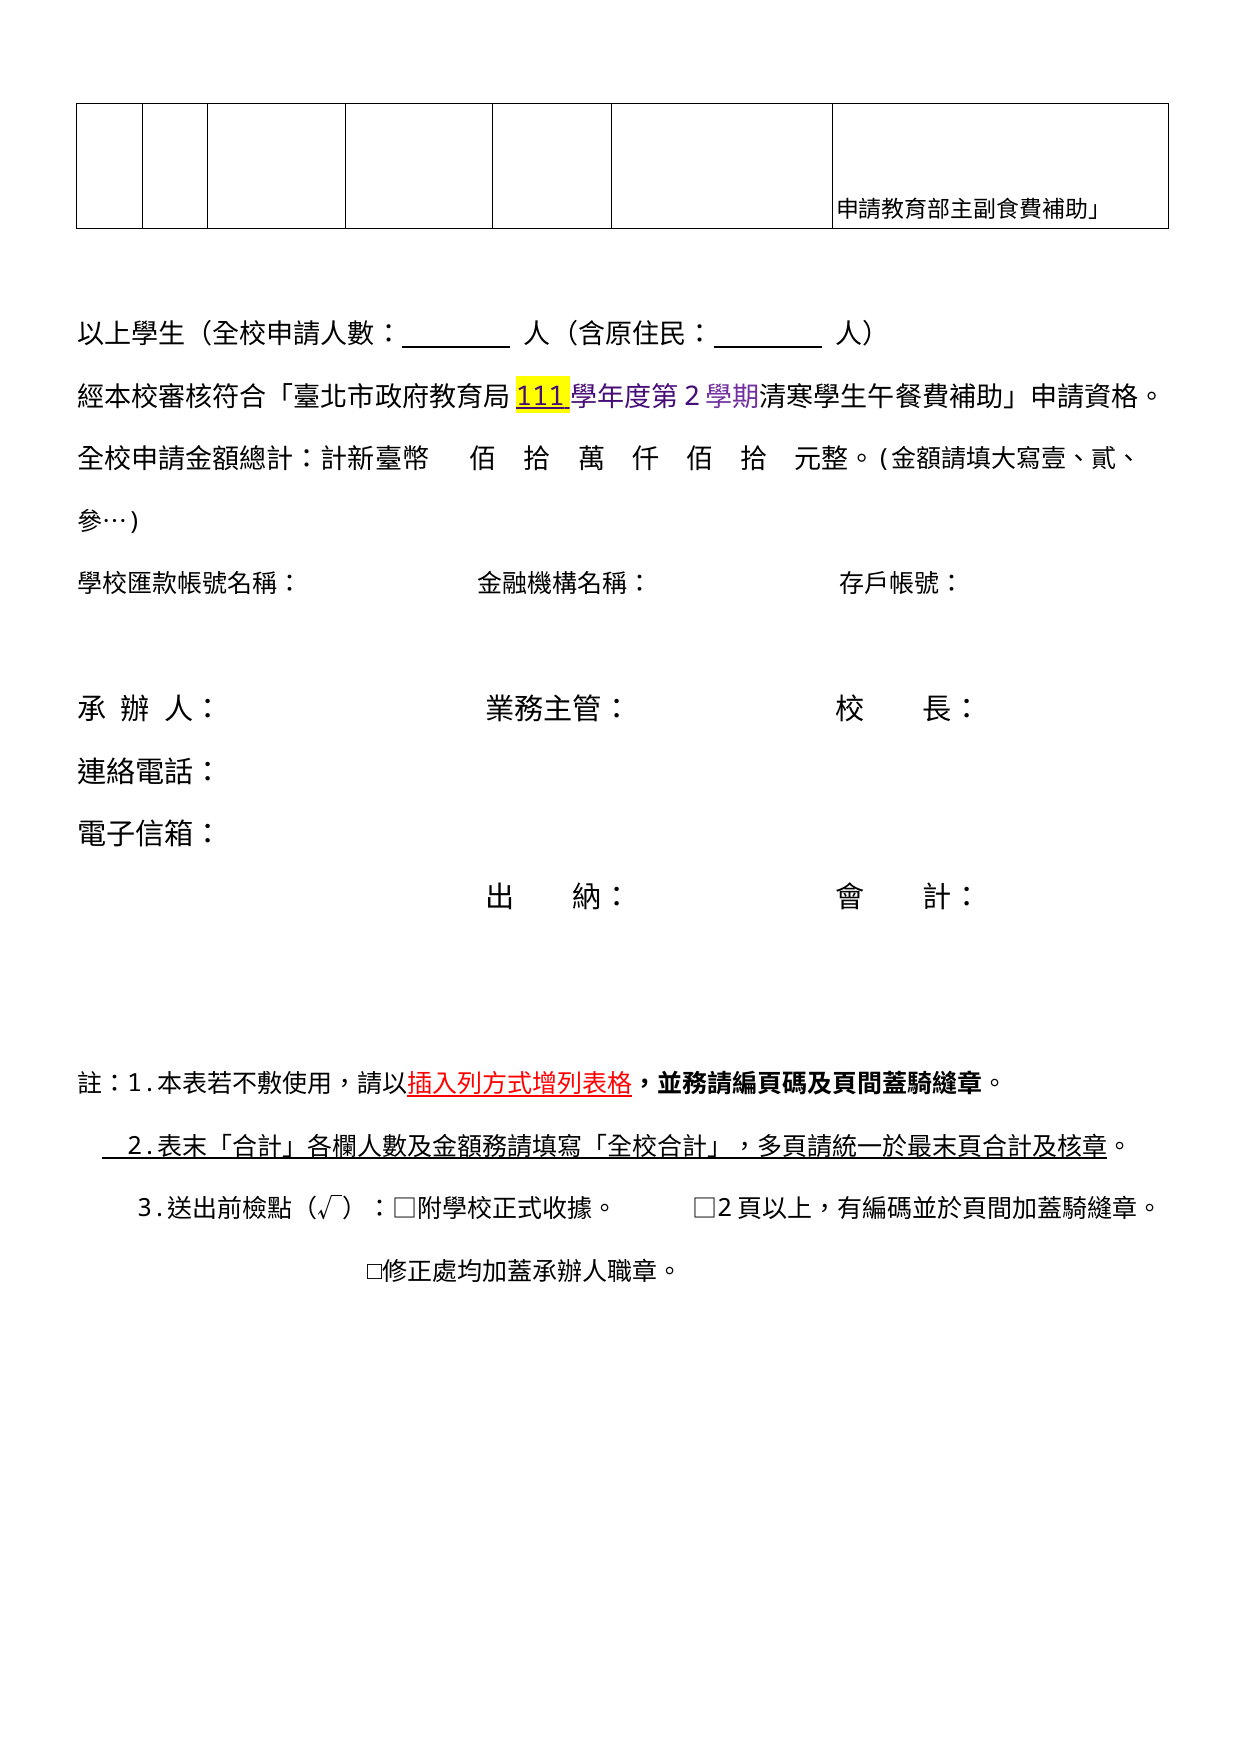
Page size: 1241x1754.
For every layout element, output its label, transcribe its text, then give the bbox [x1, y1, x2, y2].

text 以上學生（全校申請人數： 人（含原住民： 人） [77, 290, 1162, 353]
text 連絡電話： [77, 728, 1162, 790]
table_cell [346, 104, 492, 228]
table_cell [143, 104, 207, 228]
text □修正處均加蓋承辦人職章。 [152, 1228, 1162, 1290]
table_cell [77, 104, 142, 228]
text 2.表末「合計」各欄人數及金額務請填寫「全校合計」，多頁請統一於最末頁合計及核章。 [77, 1103, 1162, 1165]
table_cell 申請教育部主副食費補助」 [833, 104, 1168, 228]
text 經本校審核符合「臺北市政府教育局111學年度第2學期清寒學生午餐費補助」申請資格。 [77, 353, 1162, 415]
text 全校申請金額總計：計新臺幣 佰 拾 萬 仟 佰 拾 元整。(金額請填大寫壹、貳、參…) [77, 415, 1162, 540]
text 3.送出前檢點（√）：□附學校正式收據。 □2頁以上，有編碼並於頁間加蓋騎縫章。 [77, 1165, 1162, 1228]
table_cell [612, 104, 832, 228]
text 學校匯款帳號名稱： 金融機構名稱： 存戶帳號： [77, 540, 1162, 603]
text 出 納： 會 計： [77, 853, 1162, 915]
text 電子信箱： [77, 790, 1162, 853]
text 註：1.本表若不敷使用，請以插入列方式增列表格，並務請編頁碼及頁間蓋騎縫章。 [77, 1040, 1162, 1103]
table_cell [208, 104, 345, 228]
table_cell [493, 104, 611, 228]
text 承 辦 人： 業務主管： 校 長： [77, 665, 1162, 728]
